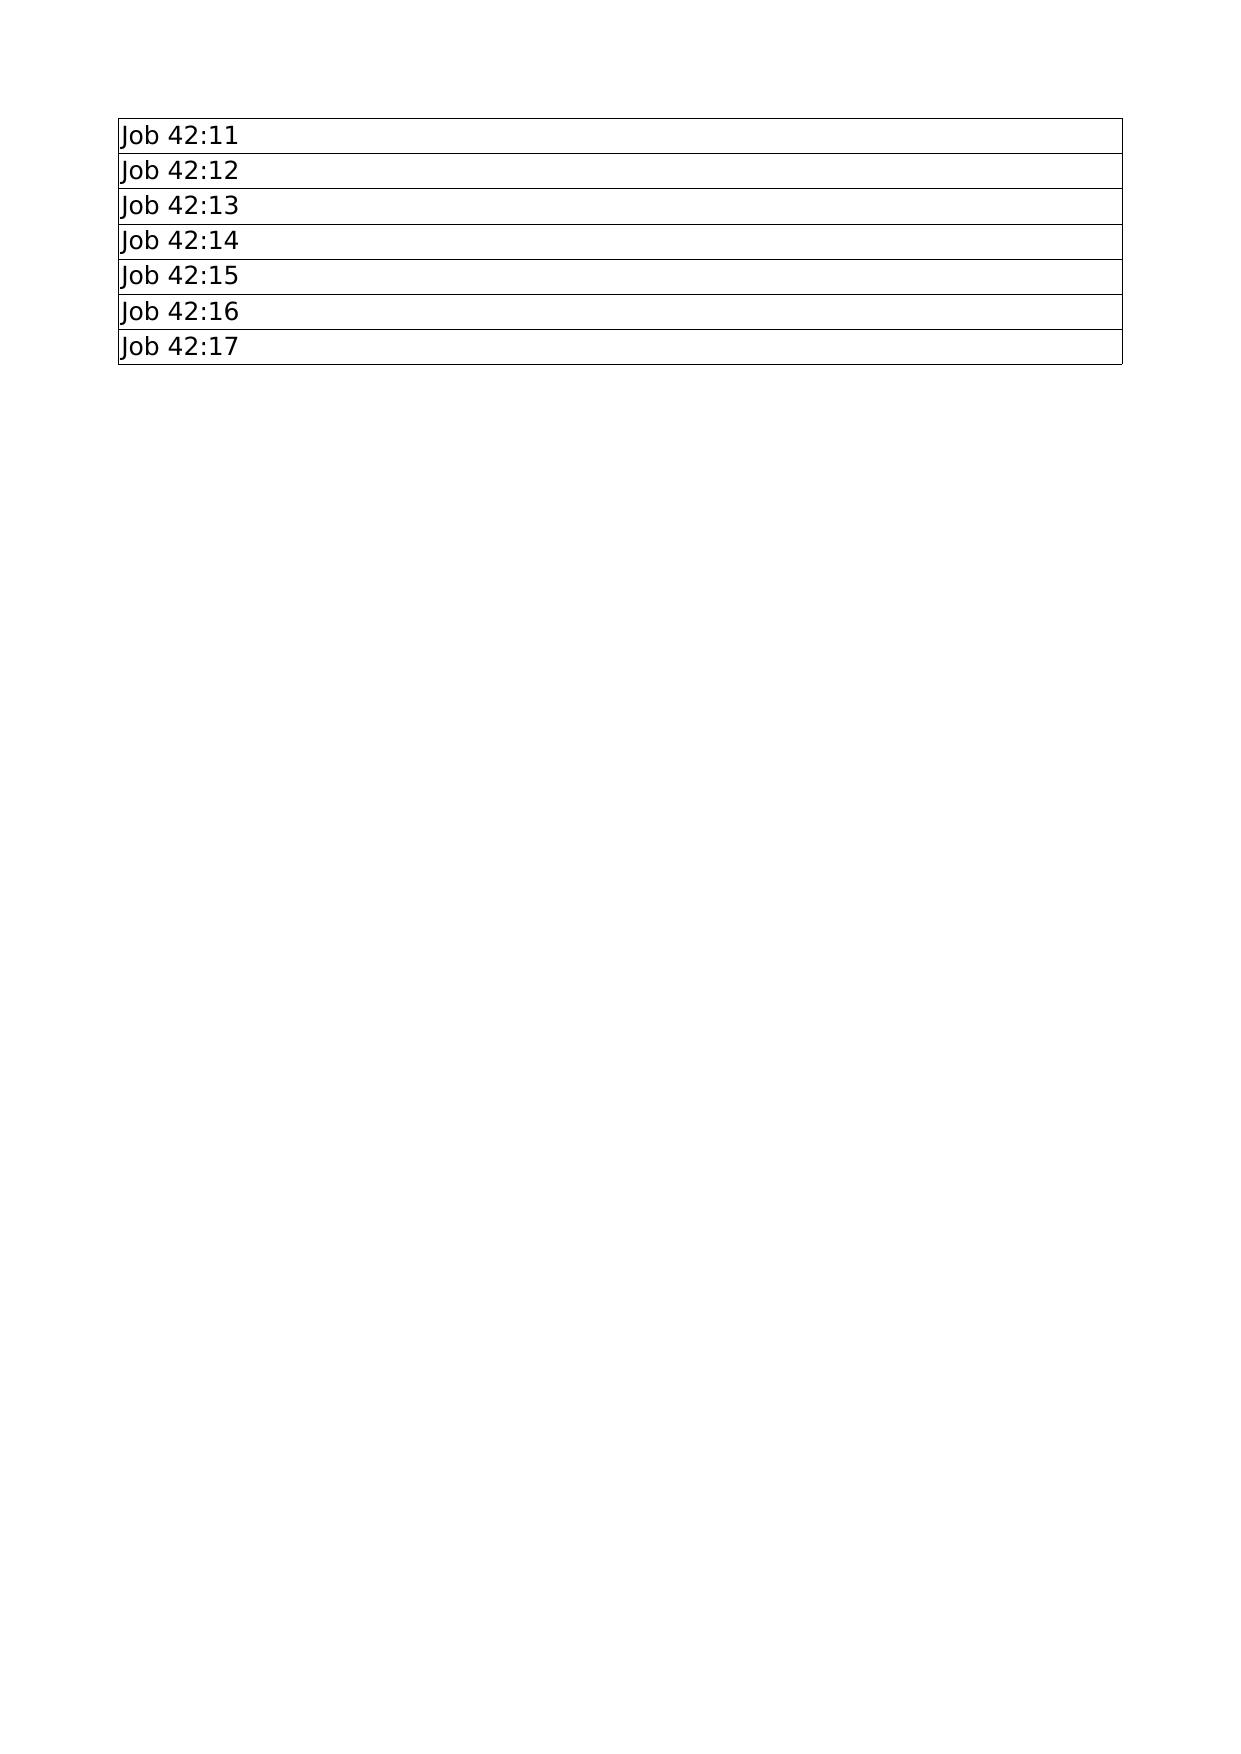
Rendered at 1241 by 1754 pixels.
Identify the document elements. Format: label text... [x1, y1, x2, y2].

table_cell Job 42:15 [119, 260, 1122, 294]
table_cell Job 42:17 [119, 330, 1122, 364]
table_cell Job 42:13 [119, 189, 1122, 223]
table_cell Job 42:11 [119, 119, 1122, 153]
table_cell Job 42:14 [119, 225, 1122, 258]
table_cell Job 42:12 [119, 154, 1122, 188]
table_cell Job 42:16 [119, 295, 1122, 329]
